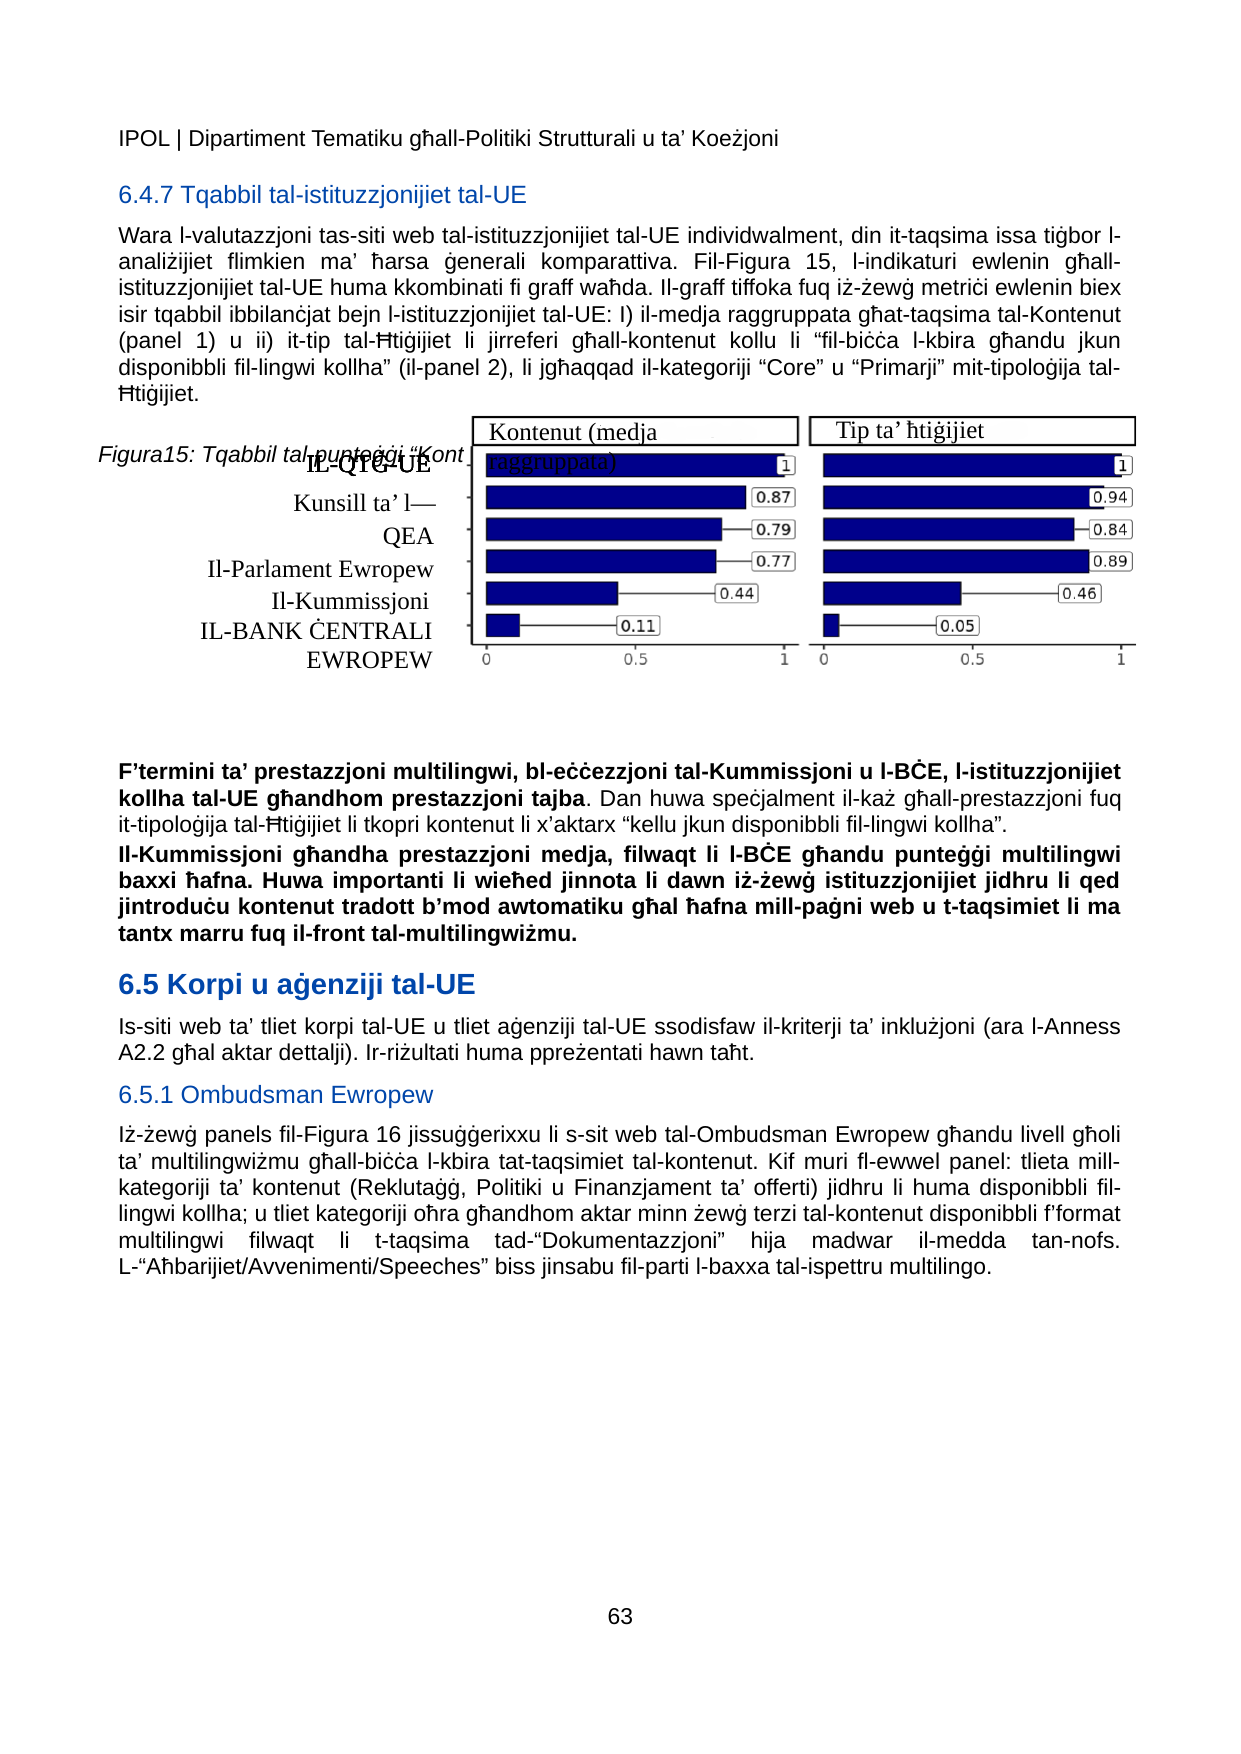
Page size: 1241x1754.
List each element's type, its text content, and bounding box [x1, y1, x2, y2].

text Figura15: Tqabbil tal-punteġġi “Kontenut” u “Needs” tal-istituzzjonijiet tal-UE [98, 441, 464, 467]
text Il-Kummissjoni għandha prestazzjoni medja, filwaqt li l-BĊE għandu punteġġi multilingwi baxxi ħafna. Huwa importanti li wieħed jinnota li dawn iż-żewġ istituzzjonijiet jidhru li qed jintroduċu kontenut tradott b’mod awtomatiku għal ħafna mill-paġni web u t-taqsimiet li ma tantx marru fuq il-front tal-multilingwiżmu. [118, 841, 1122, 946]
picture [464, 410, 1145, 670]
subtitle 6.5 Korpi u aġenziji tal-UE [118, 967, 1122, 1000]
text Is-siti web ta’ tliet korpi tal-UE u tliet aġenziji tal-UE ssodisfaw il-kriterji ta’ inklużjoni (ara l-Anness A2.2 għal aktar dettalji). Ir-riżultati huma ppreżentati hawn taħt. [118, 1013, 1122, 1066]
text Iż-żewġ panels fil-Figura 16 jissuġġerixxu li s-sit web tal-Ombudsman Ewropew għandu livell għoli ta’ multilingwiżmu għall-biċċa l-kbira tat-taqsimiet tal-kontenut. Kif muri fl-ewwel panel: tlieta mill-kategoriji ta’ kontenut (Reklutaġġ, Politiki u Finanzjament ta’ offerti) jidhru li huma disponibbli fil-lingwi kollha; u tliet kategoriji oħra għandhom aktar minn żewġ terzi tal-kontenut disponibbli f’format multilingwi filwaqt li t-taqsima tad-“Dokumentazzjoni” hija madwar il-medda tan-nofs. L-“Aħbarijiet/Avvenimenti/Speeches” biss jinsabu fil-parti l-baxxa tal-ispettru multilingo. [118, 1121, 1122, 1279]
subtitle 6.5.1 Ombudsman Ewropew [118, 1080, 1122, 1109]
subtitle 6.4.7 Tqabbil tal-istituzzjonijiet tal-UE [118, 180, 1122, 209]
text F’termini ta’ prestazzjoni multilingwi, bl-eċċezzjoni tal-Kummissjoni u l-BĊE, l-istituzzjonijiet kollha tal-UE għandhom prestazzjoni tajba. Dan huwa speċjalment il-każ għall-prestazzjoni fuq it-tipoloġija tal-Ħtiġijiet li tkopri kontenut li x’aktarx “kellu jkun disponibbli fil-lingwi kollha”. [118, 758, 1122, 837]
text Wara l-valutazzjoni tas-siti web tal-istituzzjonijiet tal-UE individwalment, din it-taqsima issa tiġbor l-analiżijiet flimkien ma’ ħarsa ġenerali komparattiva. Fil-Figura 15, l-indikaturi ewlenin għall-istituzzjonijiet tal-UE huma kkombinati fi graff waħda. Il-graff tiffoka fuq iż-żewġ metriċi ewlenin biex isir tqabbil ibbilanċjat bejn l-istituzzjonijiet tal-UE: I) il-medja raggruppata għat-taqsima tal-Kontenut (panel 1) u ii) it-tip tal-Ħtiġijiet li jirreferi għall-kontenut kollu li “fil-biċċa l-kbira għandu jkun disponibbli fil-lingwi kollha” (il-panel 2), li jgħaqqad il-kategoriji “Core” u “Primarji” mit-tipoloġija tal-Ħtiġijiet. [118, 222, 1122, 406]
